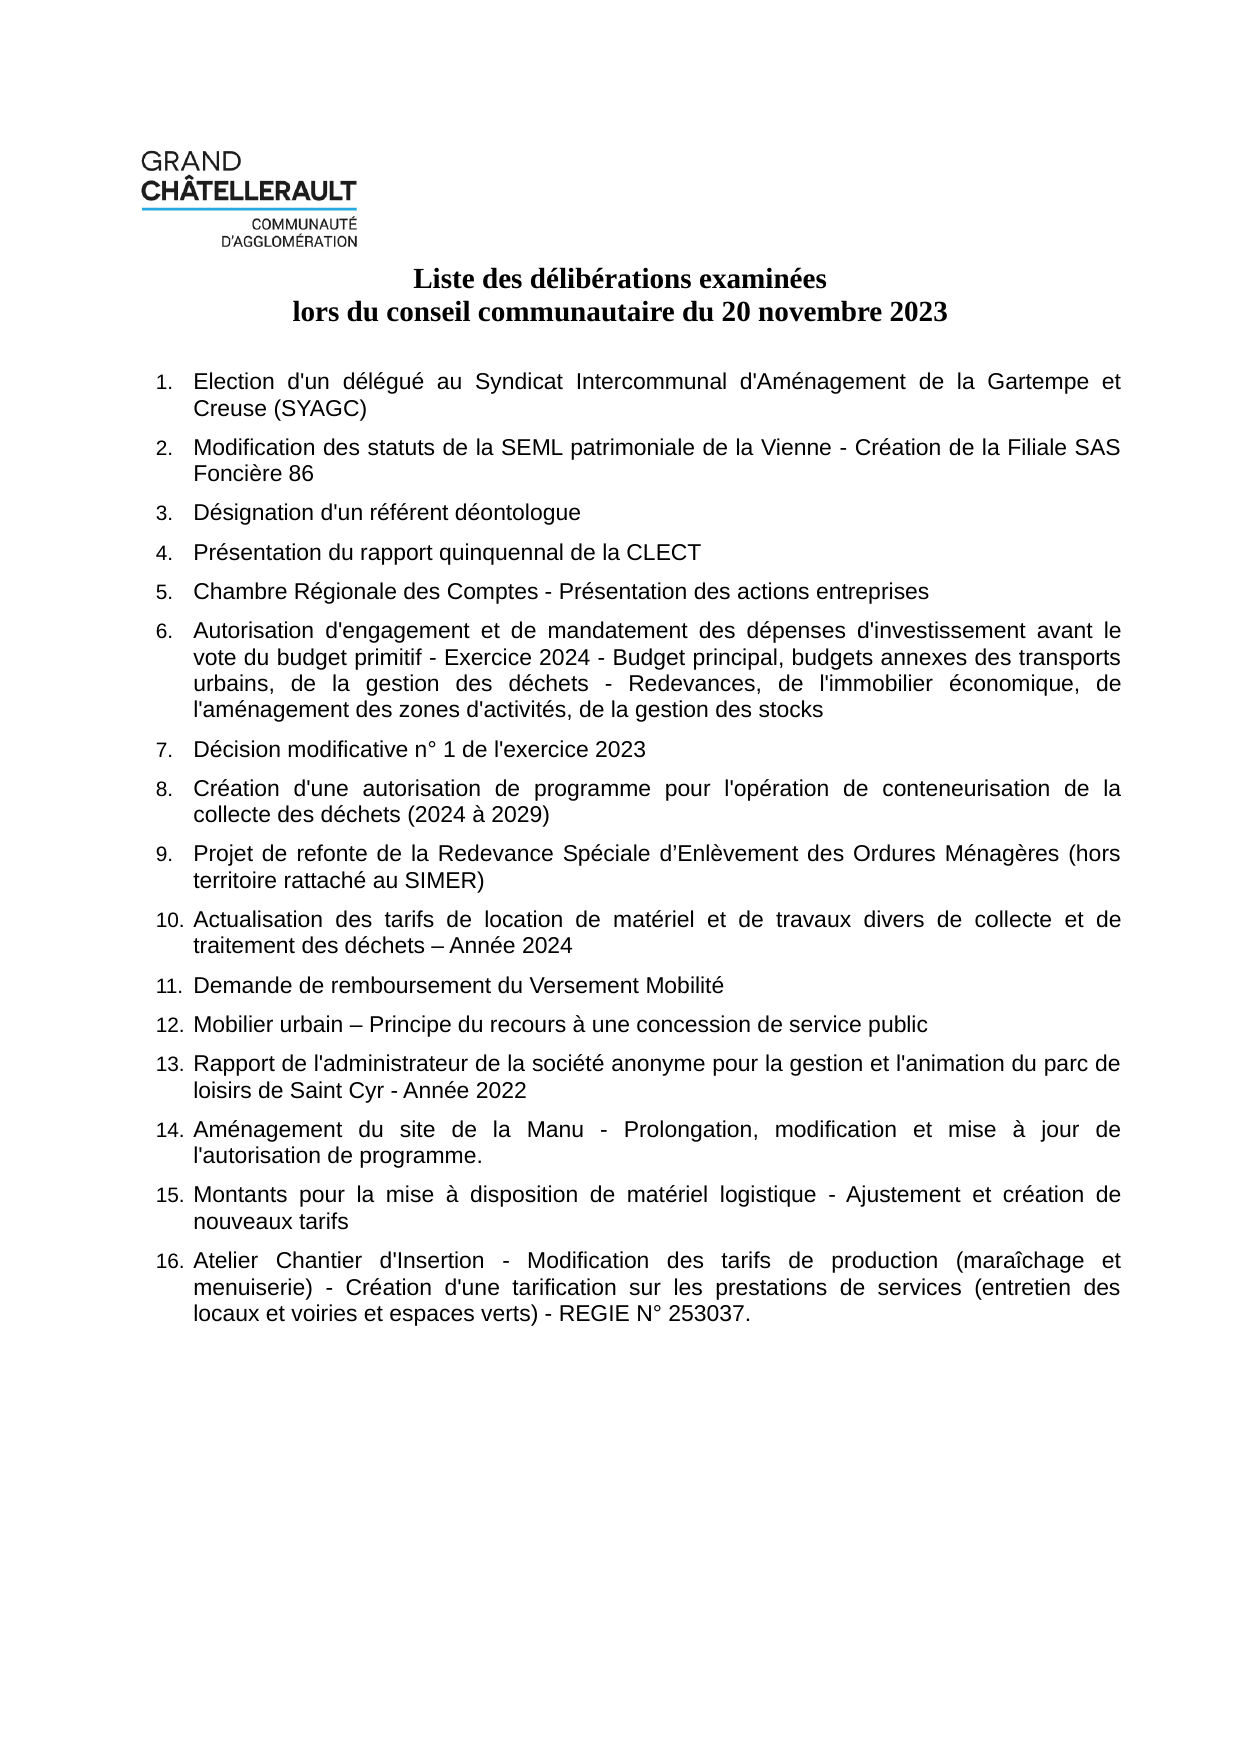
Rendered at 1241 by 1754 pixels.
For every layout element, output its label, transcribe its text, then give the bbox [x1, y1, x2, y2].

text lors du conseil communautaire du 20 novembre 2023 [118, 294, 1122, 328]
list Demande de remboursement du Versement Mobilité [156, 972, 1122, 998]
list Autorisation d'engagement et de mandatement des dépenses d'investissement avant le vote du budget primitif - Exercice 2024 - Budget principal, budgets annexes des transports urbains, de la gestion des déchets - Redevances, de l'immobilier économique, de l'aménagement des zones d'activités, de la gestion des stocks [156, 617, 1122, 723]
picture [126, 132, 370, 261]
list Création d'une autorisation de programme pour l'opération de conteneurisation de la collecte des déchets (2024 à 2029) [156, 775, 1122, 827]
list Modification des statuts de la SEML patrimoniale de la Vienne - Création de la Filiale SAS Foncière 86 [156, 434, 1122, 486]
list Montants pour la mise à disposition de matériel logistique - Ajustement et création de nouveaux tarifs [156, 1181, 1122, 1234]
list Mobilier urbain – Principe du recours à une concession de service public [156, 1011, 1122, 1037]
text Liste des délibérations examinées [118, 118, 1122, 294]
list Election d'un délégué au Syndicat Intercommunal d'Aménagement de la Gartempe et Creuse (SYAGC) [156, 368, 1122, 421]
list Désignation d'un référent déontologue [156, 499, 1122, 526]
list Chambre Régionale des Comptes - Présentation des actions entreprises [156, 578, 1122, 604]
list Aménagement du site de la Manu - Prolongation, modification et mise à jour de l'autorisation de programme. [156, 1116, 1122, 1168]
list Présentation du rapport quinquennal de la CLECT [156, 539, 1122, 565]
list Décision modificative n° 1 de l'exercice 2023 [156, 736, 1122, 762]
list Actualisation des tarifs de location de matériel et de travaux divers de collecte et de traitement des déchets – Année 2024 [156, 906, 1122, 959]
list Atelier Chantier d'Insertion - Modification des tarifs de production (maraîchage et menuiserie) - Création d'une tarification sur les prestations de services (entretien des locaux et voiries et espaces verts) - REGIE N° 253037. [156, 1247, 1122, 1326]
list Rapport de l'administrateur de la société anonyme pour la gestion et l'animation du parc de loisirs de Saint Cyr - Année 2022 [156, 1050, 1122, 1103]
list Projet de refonte de la Redevance Spéciale d’Enlèvement des Ordures Ménagères (hors territoire rattaché au SIMER) [156, 840, 1122, 893]
